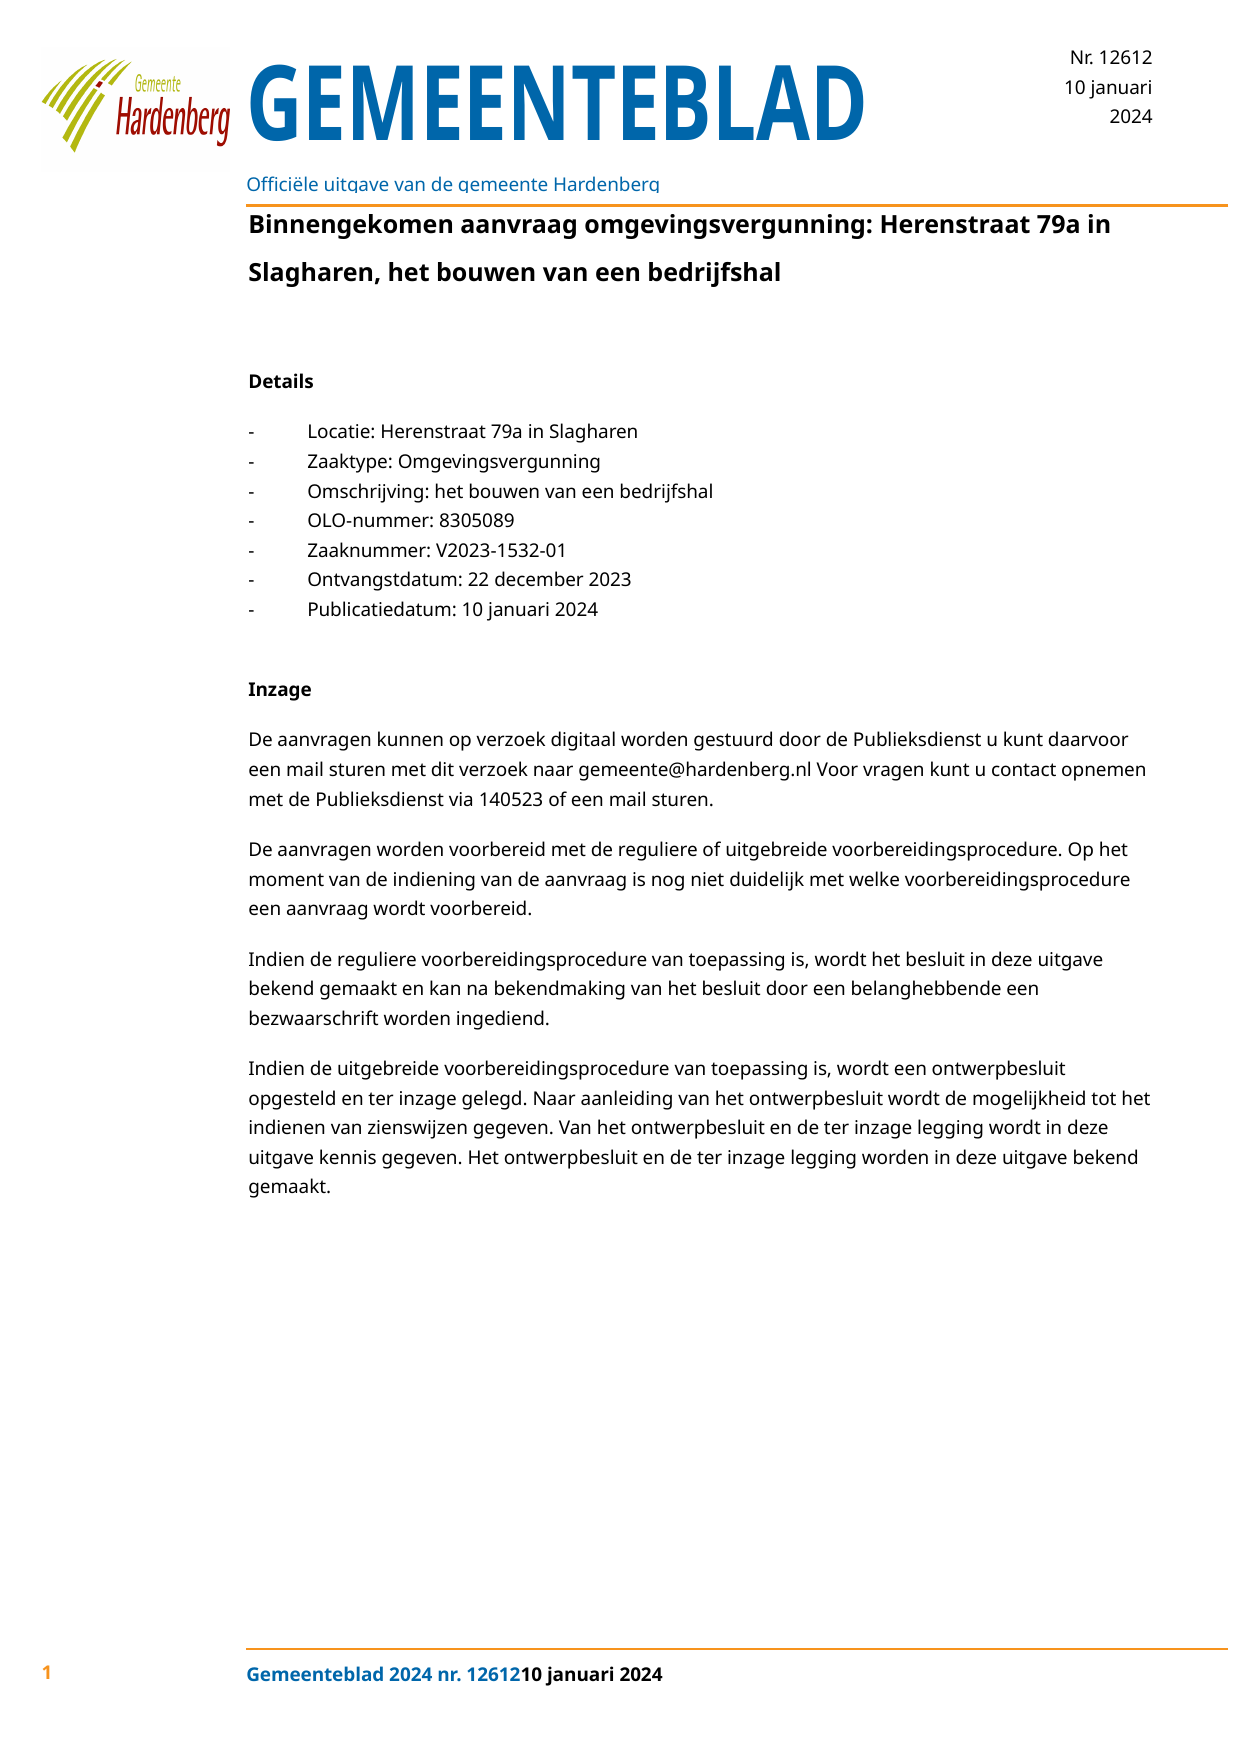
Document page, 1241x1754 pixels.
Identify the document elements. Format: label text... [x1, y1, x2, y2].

list OLO-nummer: 8305089 [248, 507, 1152, 533]
text Indien de uitgebreide voorbereidingsprocedure van toepassing is, wordt een ontwerpbesluit opgesteld en ter inzage gelegd. Naar aanleiding van het ontwerpbesluit wordt de mogelijkheid tot het indienen van zienswijzen gegeven. Van het ontwerpbesluit en de ter inzage legging wordt in deze uitgave kennis gegeven. Het ontwerpbesluit en de ter inzage legging worden in deze uitgave bekend gemaakt. [248, 1055, 1152, 1199]
list Omschrijving: het bouwen van een bedrijfshal [248, 478, 1152, 504]
list Zaaknummer: V2023-1532-01 [248, 537, 1152, 563]
text Binnengekomen aanvraag omgevingsvergunning: Herenstraat 79a in Slagharen, het bouwen van een bedrijfshal [248, 207, 1152, 288]
text Details [248, 368, 1152, 394]
list Ontvangstdatum: 22 december 2023 [248, 567, 1152, 592]
text Inzage [248, 676, 1152, 702]
picture [41, 47, 231, 172]
text Indien de reguliere voorbereidingsprocedure van toepassing is, wordt het besluit in deze uitgave bekend gemaakt en kan na bekendmaking van het besluit door een belanghebbende een bezwaarschrift worden ingediend. [248, 946, 1152, 1031]
list Locatie: Herenstraat 79a in Slagharen [248, 419, 1152, 444]
list Publicatiedatum: 10 januari 2024 [248, 596, 1152, 622]
list Zaaktype: Omgevingsvergunning [248, 448, 1152, 474]
text De aanvragen kunnen op verzoek digitaal worden gestuurd door de Publieksdienst u kunt daarvoor een mail sturen met dit verzoek naar gemeente@hardenberg.nl Voor vragen kunt u contact opnemen met de Publieksdienst via 140523 of een mail sturen. [248, 727, 1152, 812]
text De aanvragen worden voorbereid met de reguliere of uitgebreide voorbereidingsprocedure. Op het moment van de indiening van de aanvraag is nog niet duidelijk met welke voorbereidingsprocedure een aanvraag wordt voorbereid. [248, 836, 1152, 921]
